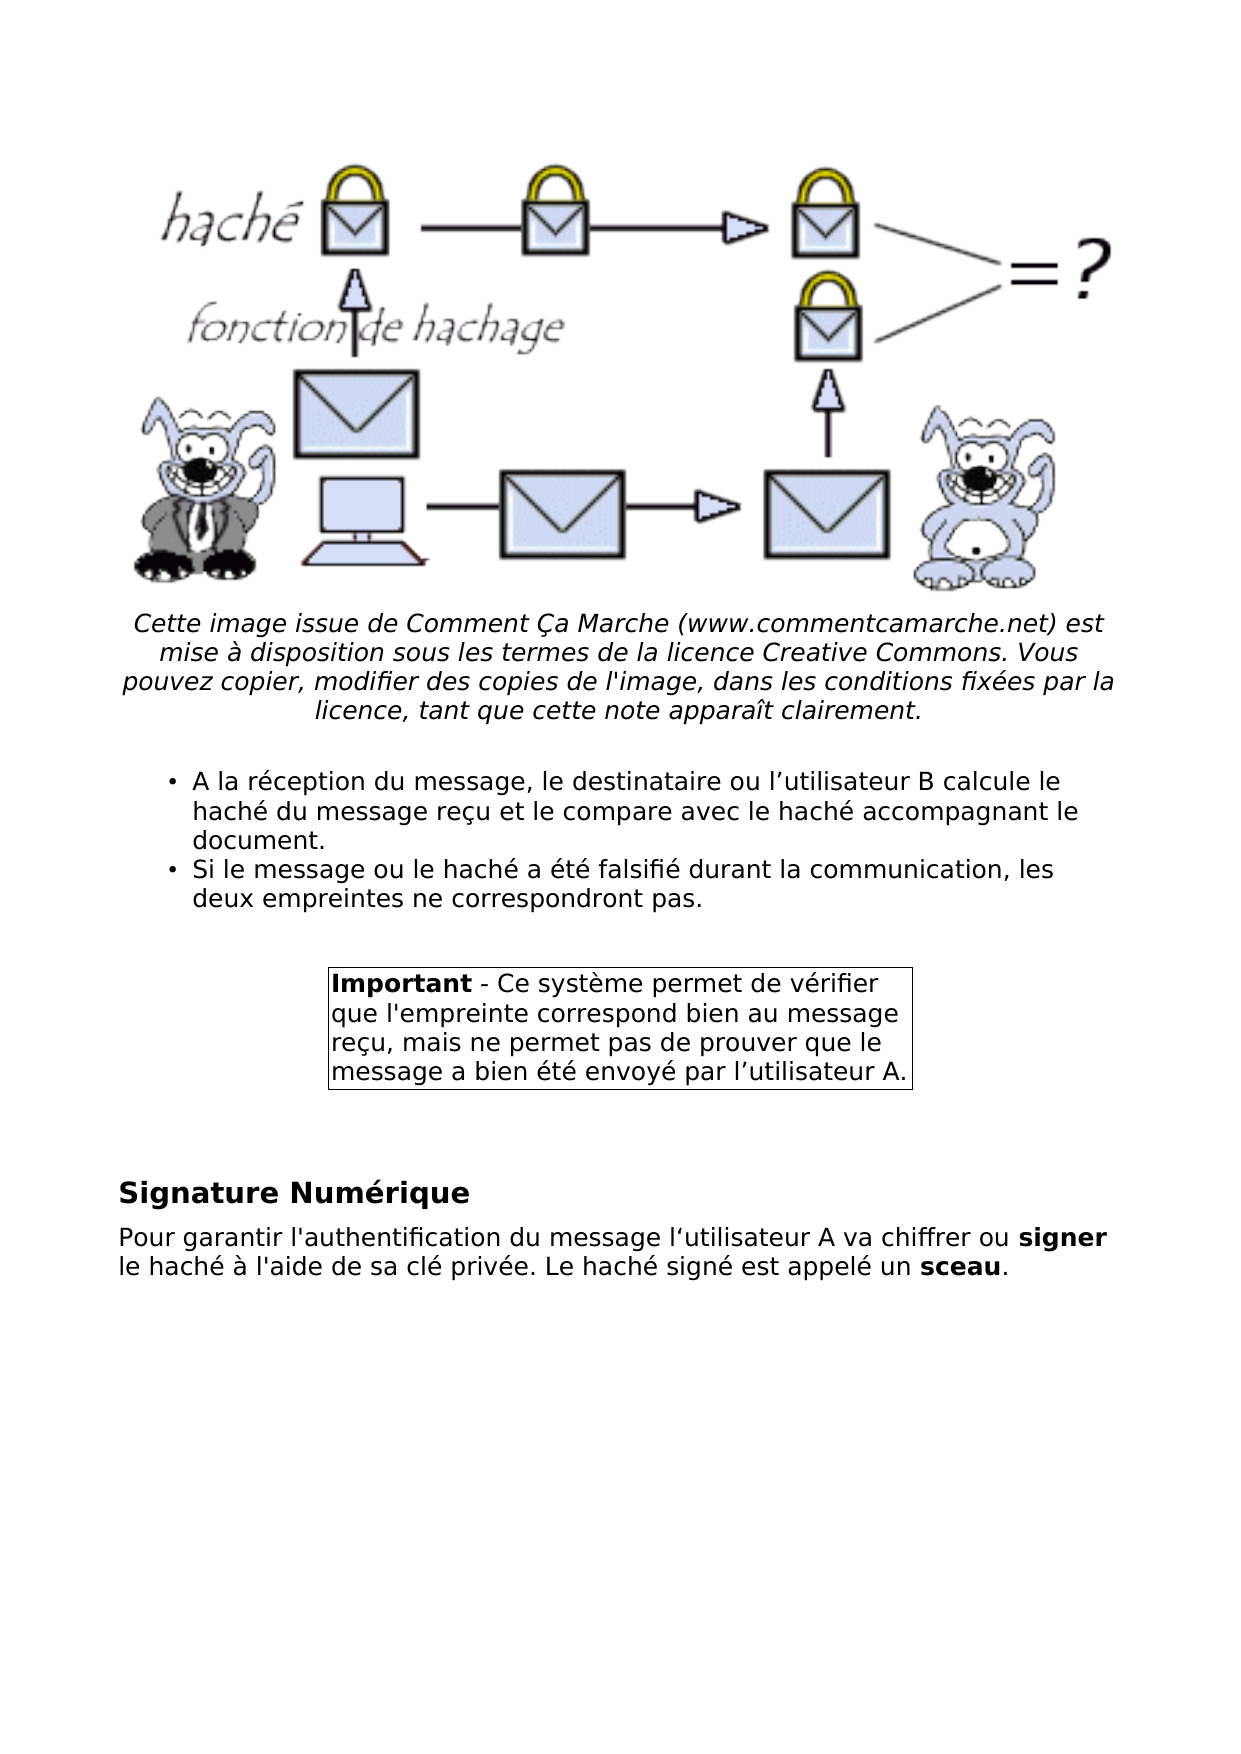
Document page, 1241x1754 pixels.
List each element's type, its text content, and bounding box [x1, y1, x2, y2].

text Cette image issue de Comment Ça Marche (www.commentcamarche.net) est mise à disposition sous les termes de la licence Creative Commons. Vous pouvez copier, modifier des copies de l'image, dans les conditions fixées par la licence, tant que cette note apparaît clairement. [118, 609, 1122, 726]
picture [118, 130, 1123, 609]
subtitle Signature Numérique [118, 1177, 1122, 1211]
text Pour garantir l'authentification du message l‘utilisateur A va chiffrer ou signer le haché à l'aide de sa clé privée. Le haché signé est appelé un sceau. [118, 1223, 1122, 1281]
list A la réception du message, le destinataire ou l’utilisateur B calcule le haché du message reçu et le compare avec le haché accompagnant le document. [177, 768, 1122, 855]
table_header Important - Ce système permet de vérifier que l'empreinte correspond bien au message reçu, mais ne permet pas de prouver que le message a bien été envoyé par l’utilisateur A. [329, 968, 912, 1089]
list Si le message ou le haché a été falsifié durant la communication, les deux empreintes ne correspondront pas. [177, 855, 1122, 913]
